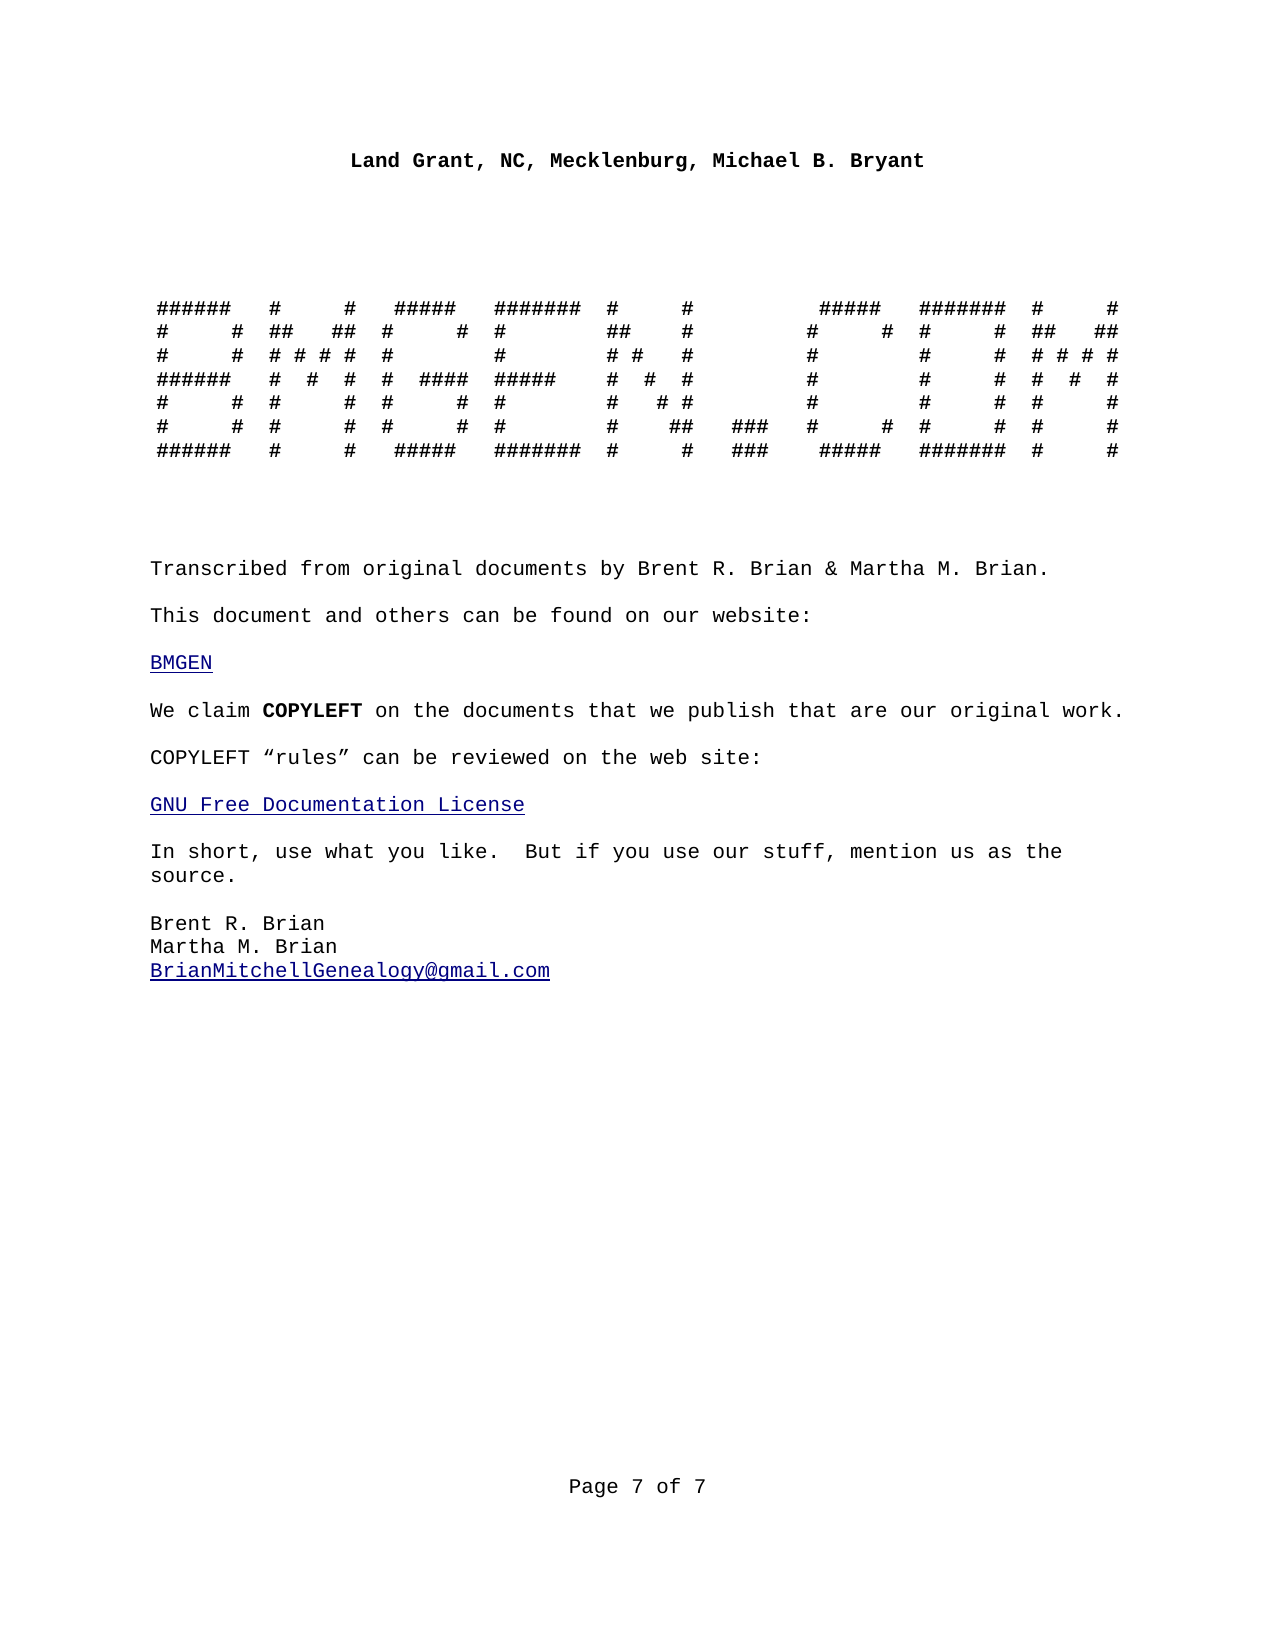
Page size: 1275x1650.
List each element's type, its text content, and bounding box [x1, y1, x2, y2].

text ###### # # ##### ####### # # ##### ####### # # [150, 298, 1125, 321]
text BrianMitchellGenealogy@gmail.com [150, 960, 1125, 983]
text In short, use what you like. But if you use our stuff, mention us as the source. [150, 842, 1125, 889]
text Transcribed from original documents by Brent R. Brian & Martha M. Brian. [150, 558, 1125, 581]
text # # # # # # # # ## ### # # # # # # [150, 416, 1125, 439]
text Brent R. Brian [150, 912, 1125, 936]
text ###### # # ##### ####### # # ### ##### ####### # # [150, 439, 1125, 463]
text We claim COPYLEFT on the documents that we publish that are our original work. [150, 700, 1125, 723]
text # # # # # # # # # # # # # # # # # # [150, 345, 1125, 369]
text # # # # # # # # # # # # # # # [150, 392, 1125, 416]
text COPYLEFT “rules” can be reviewed on the web site: [150, 747, 1125, 771]
text This document and others can be found on our website: [150, 605, 1125, 629]
text GNU Free Documentation License [150, 794, 1125, 818]
text BMGEN [150, 652, 1125, 676]
text # # ## ## # # # ## # # # # # ## ## [150, 321, 1125, 345]
text Martha M. Brian [150, 936, 1125, 960]
text ###### # # # # #### ##### # # # # # # # # # [150, 369, 1125, 392]
